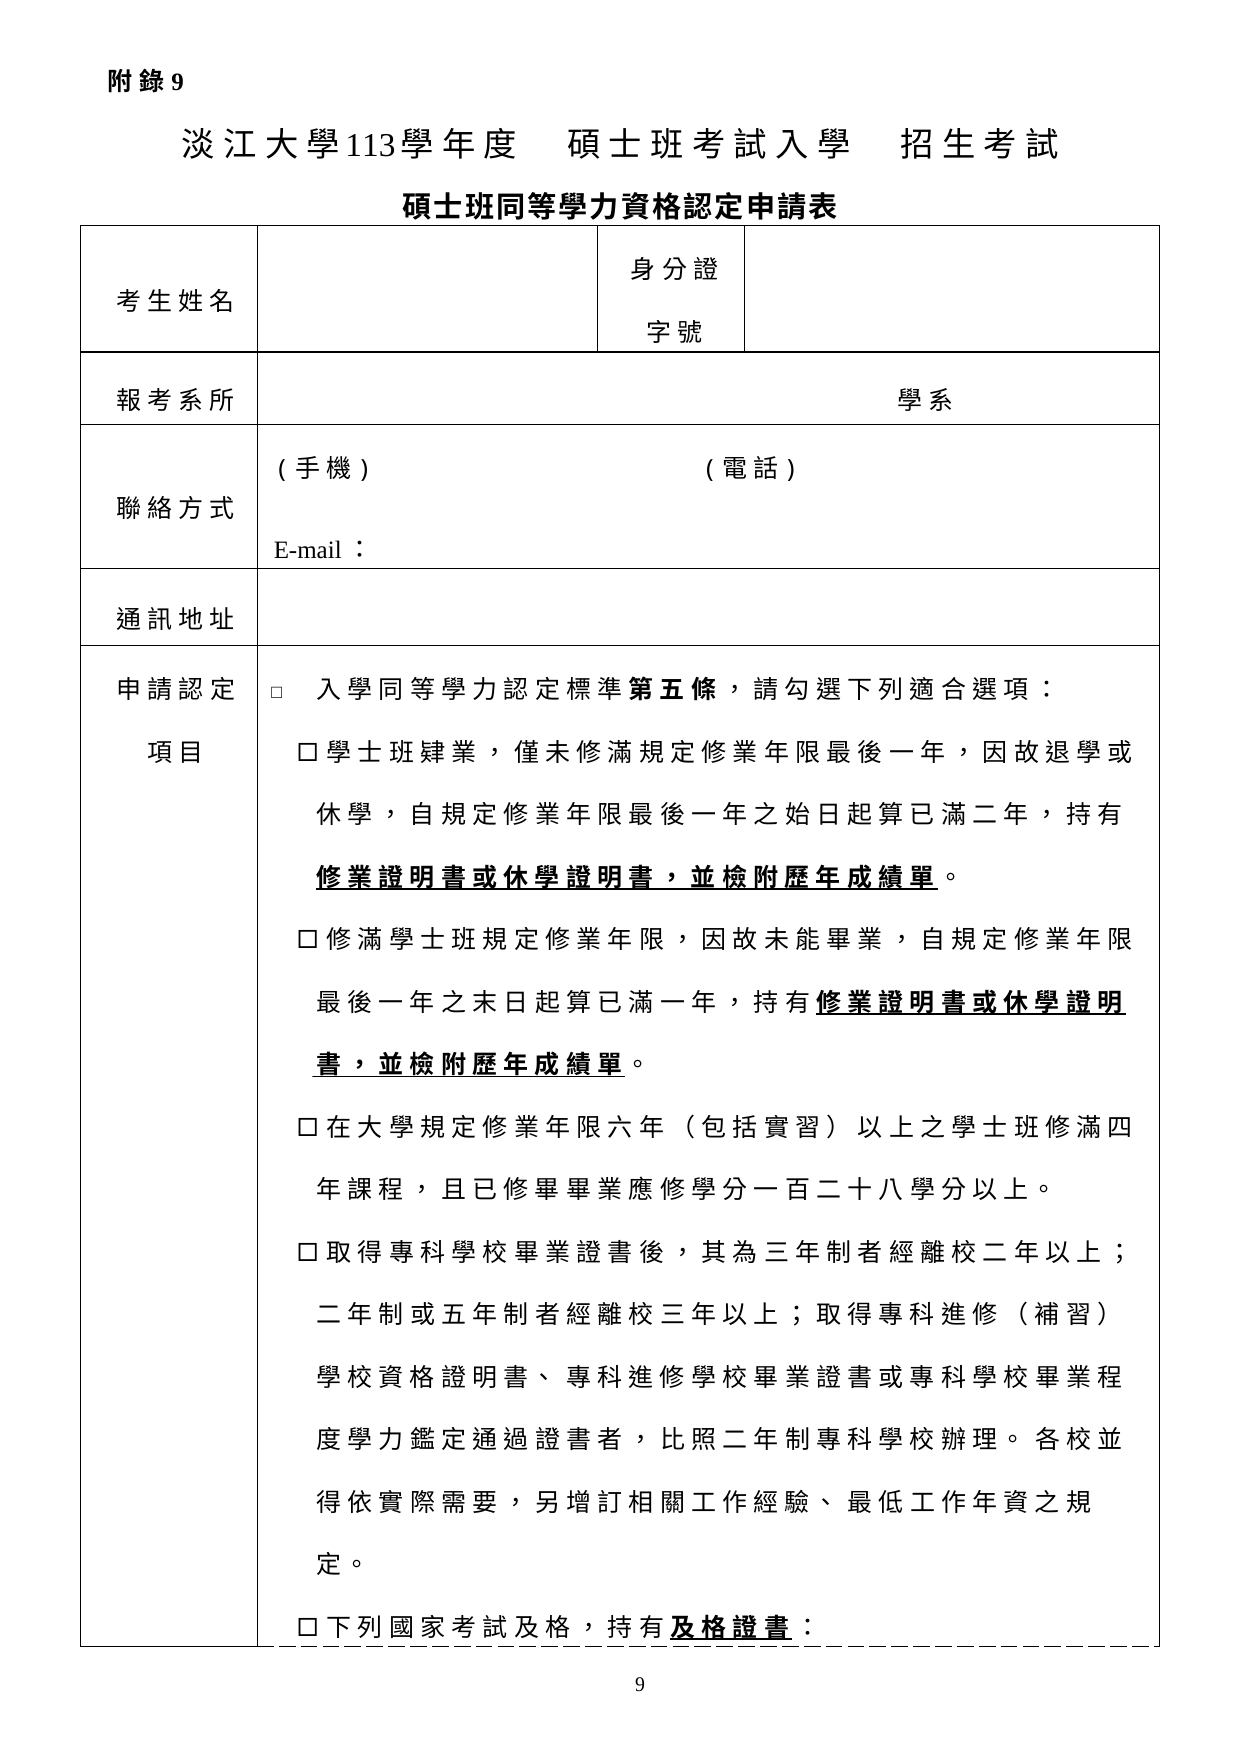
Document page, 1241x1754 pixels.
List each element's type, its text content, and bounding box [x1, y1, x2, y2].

table_header [258, 226, 597, 351]
text 碩士班同等學力資格認定申請表 [104, 163, 1136, 225]
table_header [745, 226, 1159, 351]
table_cell 申請認定項目 [81, 646, 257, 1646]
text 淡江大學113學年度 碩士班考試入學 招生考試 [104, 100, 1136, 163]
table_cell 通訊地址 [81, 569, 257, 645]
subtitle 附錄9 [104, 38, 1136, 100]
table_cell [258, 569, 1159, 645]
table_header 考生姓名 [81, 226, 257, 351]
table_cell 學系 [258, 353, 1159, 423]
table_header 身分證字號 [598, 226, 744, 351]
table_cell 聯絡方式 [81, 425, 257, 568]
table_cell 入學同等學力認定標準第五條，請勾選下列適合選項： 學士班肄業，僅未修滿規定修業年限最後一年，因故退學或休學，自規定修業年限最後一年之始日起算已滿二年，持有修業證明書或休學證明書，並檢附歷年成績單。 修滿學士班規定修業年限，因故未能畢業，自規定修業年限最後一年之末日起算已滿一年，持有修業證明書或休學證明書，並檢附歷年成績單。 在大學規定修業年限六年（包括實習）以上之學士班修滿四年課程，且已修畢畢業應修學分一百二十八學分以上。 取得專科學校畢業證書後，其為三年制者經離校二年以上；二年制或五年制者經離校三年以上；取得專科進修（補習）學校資格證明書、專科進修學校畢業證書或專科學校畢業程度學力鑑定通過證書者，比照二年制專科學校辦理。各校並得依實際需要，另增訂相關工作經驗、最低工作年資之規定。 下列國家考試及格，持有及格證書： [258, 646, 1159, 1646]
table_cell (手機) (電話) E-mail： [258, 425, 1159, 568]
table_cell 報考系所 [81, 353, 257, 423]
